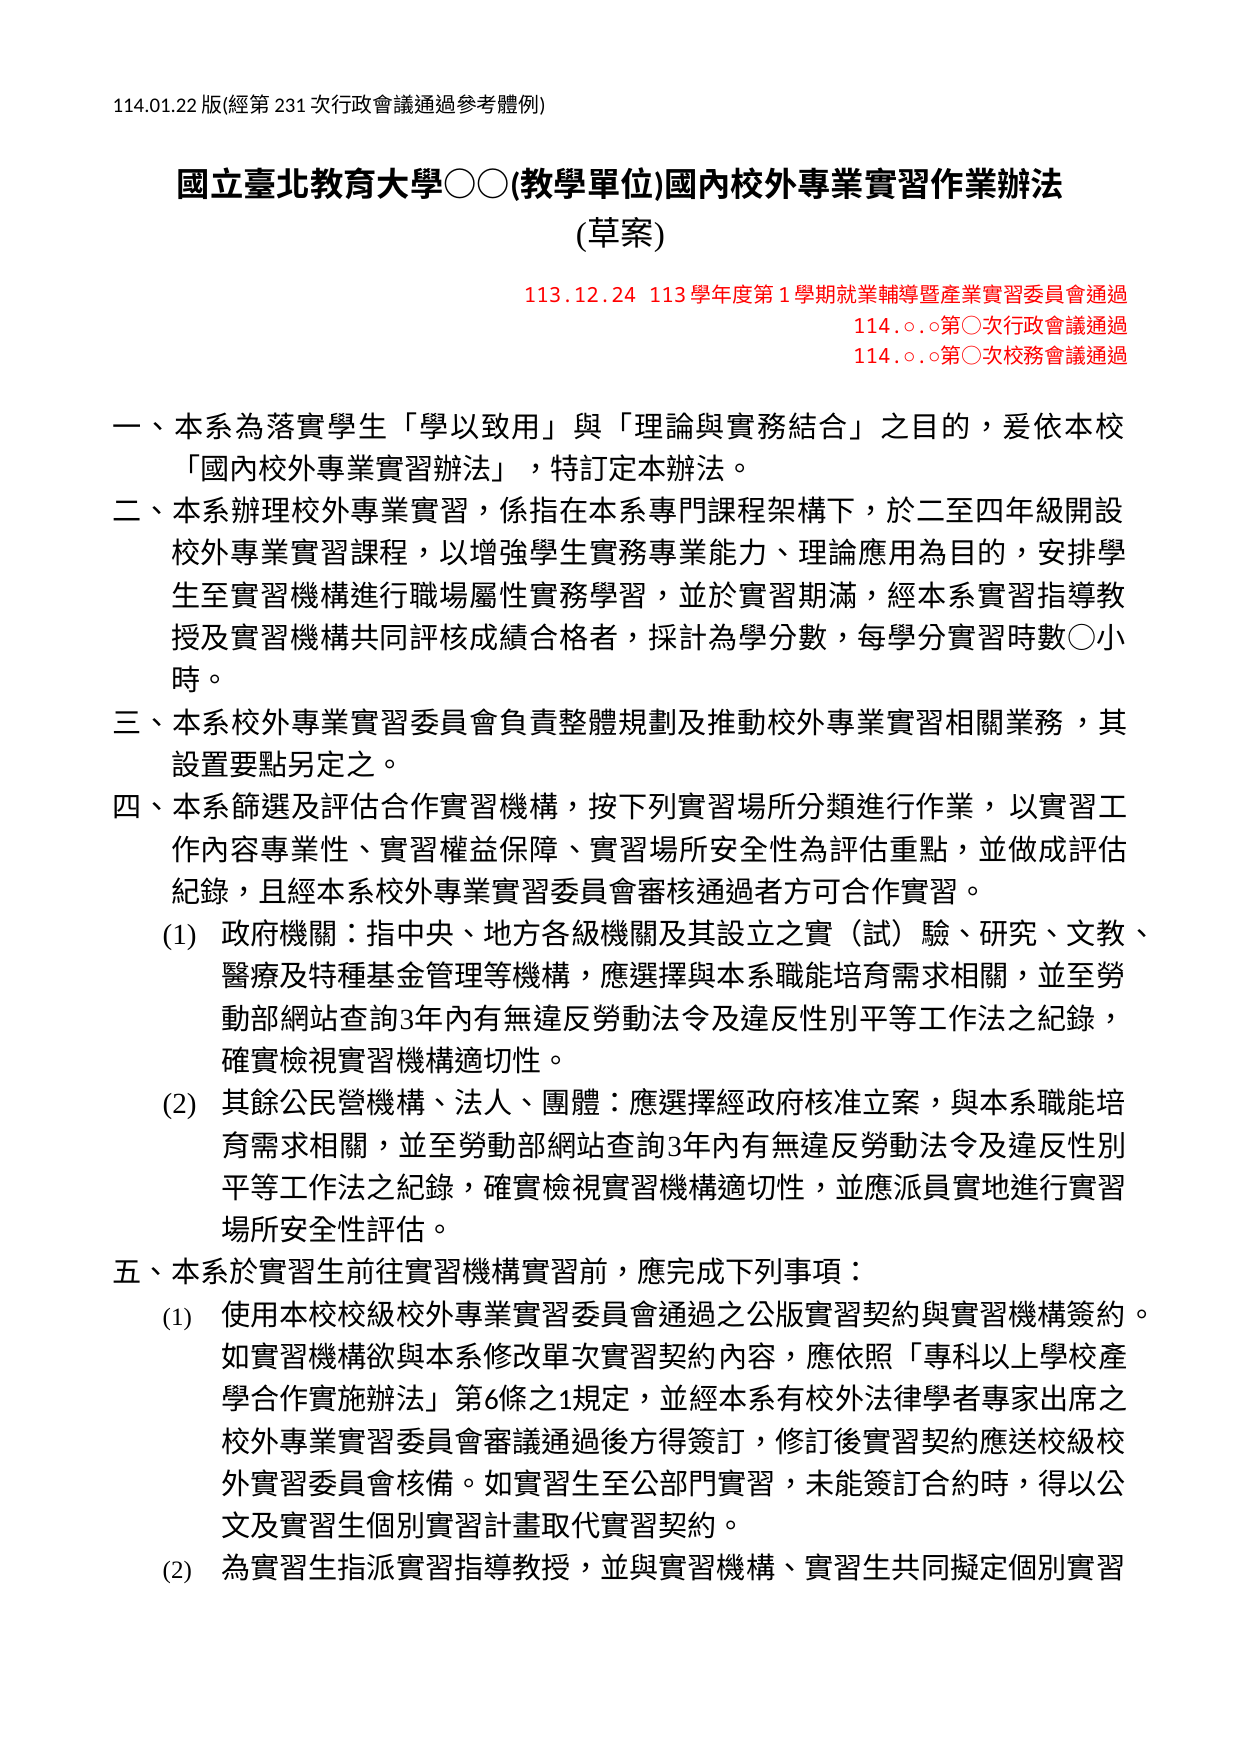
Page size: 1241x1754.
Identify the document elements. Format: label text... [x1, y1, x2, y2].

text 四、本系篩選及評估合作實習機構，按下列實習場所分類進行作業，以實習工作內容專業性、實習權益保障、實習場所安全性為評估重點，並做成評估紀錄，且經本系校外專業實習委員會審核通過者方可合作實習。 [112, 784, 1128, 911]
text 114.○.○第○次校務會議通過 [112, 339, 1128, 370]
list 其餘公民營機構、法人、團體：應選擇經政府核准立案，與本系職能培育需求相關，並至勞動部網站查詢3年內有無違反勞動法令及違反性別平等工作法之紀錄，確實檢視實習機構適切性，並應派員實地進行實習場所安全性評估。 [162, 1080, 1128, 1249]
list 政府機關：指中央、地方各級機關及其設立之實（試）驗、研究、文教、醫療及特種基金管理等機構，應選擇與本系職能培育需求相關，並至勞動部網站查詢3年內有無違反勞動法令及違反性別平等工作法之紀錄，確實檢視實習機構適切性。 [162, 911, 1128, 1080]
list 為實習生指派實習指導教授，並與實習機構、實習生共同擬定個別實習 [162, 1545, 1128, 1587]
list 使用本校校級校外專業實習委員會通過之公版實習契約與實習機構簽約。如實習機構欲與本系修改單次實習契約內容，應依照「專科以上學校產學合作實施辦法」第6條之1規定，並經本系有校外法律學者專家出席之校外專業實習委員會審議通過後方得簽訂，修訂後實習契約應送校級校外實習委員會核備。如實習生至公部門實習，未能簽訂合約時，得以公文及實習生個別實習計畫取代實習契約。 [162, 1291, 1128, 1545]
text 五、本系於實習生前往實習機構實習前，應完成下列事項： [112, 1249, 1128, 1291]
text 114.○.○第○次行政會議通過 [112, 309, 1128, 339]
text (草案) [112, 206, 1128, 255]
text 三、本系校外專業實習委員會負責整體規劃及推動校外專業實習相關業務，其設置要點另定之。 [112, 699, 1128, 784]
text 一、本系為落實學生「學以致用」與「理論與實務結合」之目的，爰依本校「國內校外專業實習辦法」，特訂定本辦法。 [112, 403, 1128, 488]
text 113.12.24 113學年度第1學期就業輔導暨產業實習委員會通過 [112, 279, 1128, 309]
text 二、本系辦理校外專業實習，係指在本系專門課程架構下，於二至四年級開設校外專業實習課程，以增強學生實務專業能力、理論應用為目的，安排學生至實習機構進行職場屬性實務學習，並於實習期滿，經本系實習指導教授及實習機構共同評核成績合格者，採計為學分數，每學分實習時數○小時。 [112, 488, 1128, 699]
text 國立臺北教育大學○○(教學單位)國內校外專業實習作業辦法 [112, 158, 1128, 206]
